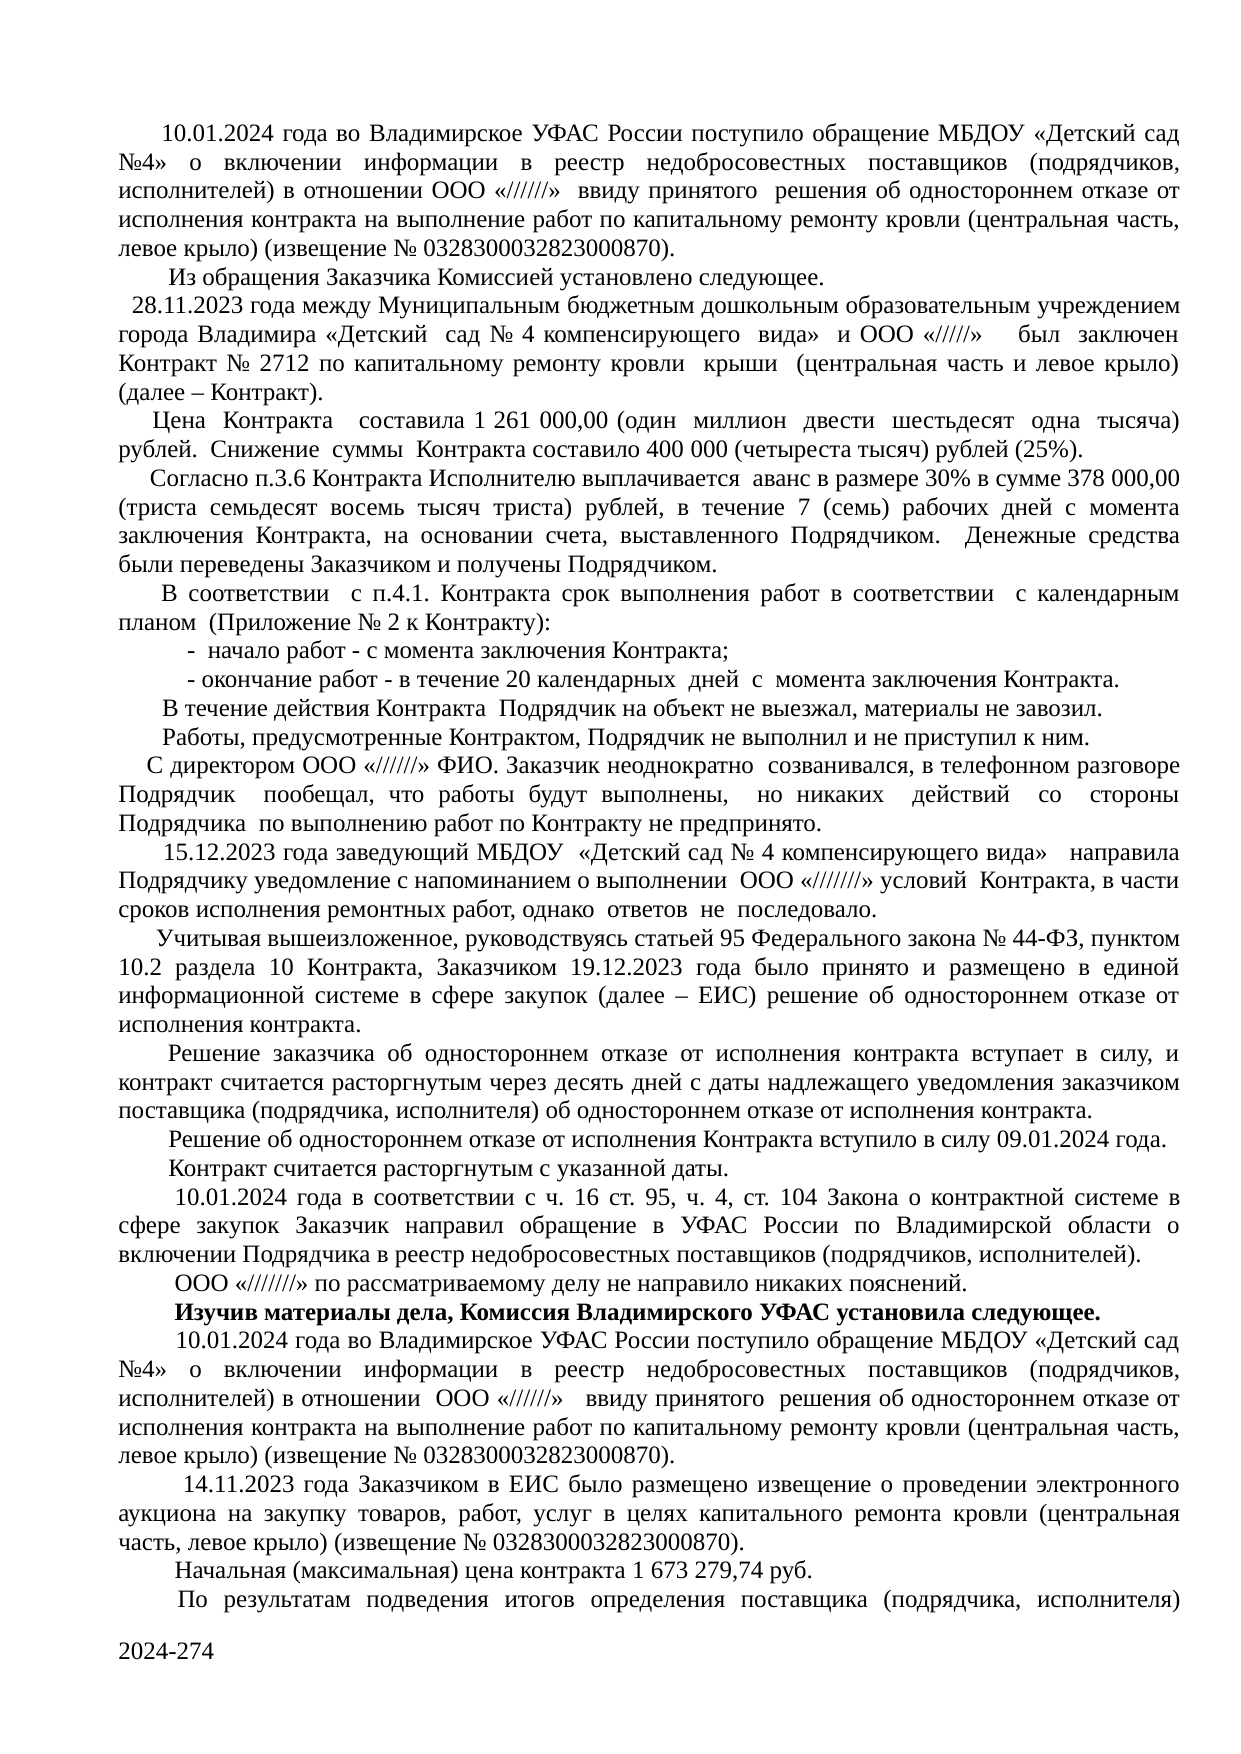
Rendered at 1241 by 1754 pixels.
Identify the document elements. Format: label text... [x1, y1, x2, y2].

text Начальная (максимальная) цена контракта 1 673 279,74 руб. [118, 1556, 1181, 1584]
text В течение действия Контракта Подрядчик на объект не выезжал, материалы не завозил. [118, 693, 1181, 722]
subtitle 10.01.2024 года во Владимирское УФАС России поступило обращение МБДОУ «Детский сад №4» о включении информации в реестр недобросовестных поставщиков (подрядчиков, исполнителей) в отношении ООО «//////» ввиду принятого решения об одностороннем отказе от исполнения контракта на выполнение работ по капитальному ремонту кровли (центральная часть, левое крыло) (извещение № 0328300032823000870). [118, 118, 1181, 262]
text Решение об одностороннем отказе от исполнения Контракта вступило в силу 09.01.2024 года. [118, 1124, 1181, 1153]
text По результатам подведения итогов определения поставщика (подрядчика, исполнителя) [118, 1584, 1181, 1613]
text С директором ООО «//////» ФИО. Заказчик неоднократно созванивался, в телефонном разговоре Подрядчик пообещал, что работы будут выполнены, но никаких действий со стороны Подрядчика по выполнению работ по Контракту не предпринято. [118, 751, 1181, 837]
text - начало работ - с момента заключения Контракта; [118, 636, 1181, 664]
text 10.01.2024 года во Владимирское УФАС России поступило обращение МБДОУ «Детский сад №4» о включении информации в реестр недобросовестных поставщиков (подрядчиков, исполнителей) в отношении ООО «//////» ввиду принятого решения об одностороннем отказе от исполнения контракта на выполнение работ по капитальному ремонту кровли (центральная часть, левое крыло) (извещение № 0328300032823000870). [118, 1326, 1181, 1469]
subtitle Из обращения Заказчика Комиссией установлено следующее. [118, 262, 1181, 291]
subtitle Учитывая вышеизложенное, руководствуясь статьей 95 Федерального закона № 44-ФЗ, пунктом 10.2 раздела 10 Контракта, Заказчиком 19.12.2023 года было принято и размещено в единой информационной системе в сфере закупок (далее – ЕИС) решение об одностороннем отказе от исполнения контракта. [118, 923, 1181, 1038]
text Согласно п.3.6 Контракта Исполнителю выплачивается аванс в размере 30% в сумме 378 000,00 (триста семьдесят восемь тысяч триста) рублей, в течение 7 (семь) рабочих дней с момента заключения Контракта, на основании счета, выставленного Подрядчиком. Денежные средства были переведены Заказчиком и получены Подрядчиком. [118, 463, 1181, 578]
text Работы, предусмотренные Контрактом, Подрядчик не выполнил и не приступил к ним. [118, 722, 1181, 751]
text 15.12.2023 года заведующий МБДОУ «Детский сад № 4 компенсирующего вида» направила Подрядчику уведомление с напоминанием о выполнении ООО «///////» условий Контракта, в части сроков исполнения ремонтных работ, однако ответов не последовало. [118, 837, 1181, 923]
text Изучив материалы дела, Комиссия Владимирского УФАС установила следующее. [118, 1297, 1181, 1326]
subtitle Контракт считается расторгнутым с указанной даты. [118, 1153, 1181, 1182]
text 14.11.2023 года Заказчиком в ЕИС было размещено извещение о проведении электронного аукциона на закупку товаров, работ, услуг в целях капитального ремонта кровли (центральная часть, левое крыло) (извещение № 0328300032823000870). [118, 1469, 1181, 1556]
text В соответствии с п.4.1. Контракта срок выполнения работ в соответствии с календарным планом (Приложение № 2 к Контракту): [118, 578, 1181, 636]
text ООО «///////» по рассматриваемому делу не направило никаких пояснений. [118, 1268, 1181, 1297]
text 28.11.2023 года между Муниципальным бюджетным дошкольным образовательным учреждением города Владимира «Детский сад № 4 компенсирующего вида» и ООО «/////» был заключен Контракт № 2712 по капитальному ремонту кровли крыши (центральная часть и левое крыло) (далее – Контракт). [118, 291, 1181, 406]
text Решение заказчика об одностороннем отказе от исполнения контракта вступает в силу, и контракт считается расторгнутым через десять дней с даты надлежащего уведомления заказчиком поставщика (подрядчика, исполнителя) об одностороннем отказе от исполнения контракта. [118, 1038, 1181, 1124]
text - окончание работ - в течение 20 календарных дней с момента заключения Контракта. [118, 664, 1181, 693]
text 10.01.2024 года в соответствии с ч. 16 ст. 95, ч. 4, ст. 104 Закона о контрактной системе в сфере закупок Заказчик направил обращение в УФАС России по Владимирской области о включении Подрядчика в реестр недобросовестных поставщиков (подрядчиков, исполнителей). [118, 1182, 1181, 1268]
text Цена Контракта составила 1 261 000,00 (один миллион двести шестьдесят одна тысяча) рублей. Снижение суммы Контракта составило 400 000 (четыреста тысяч) рублей (25%). [118, 406, 1181, 463]
